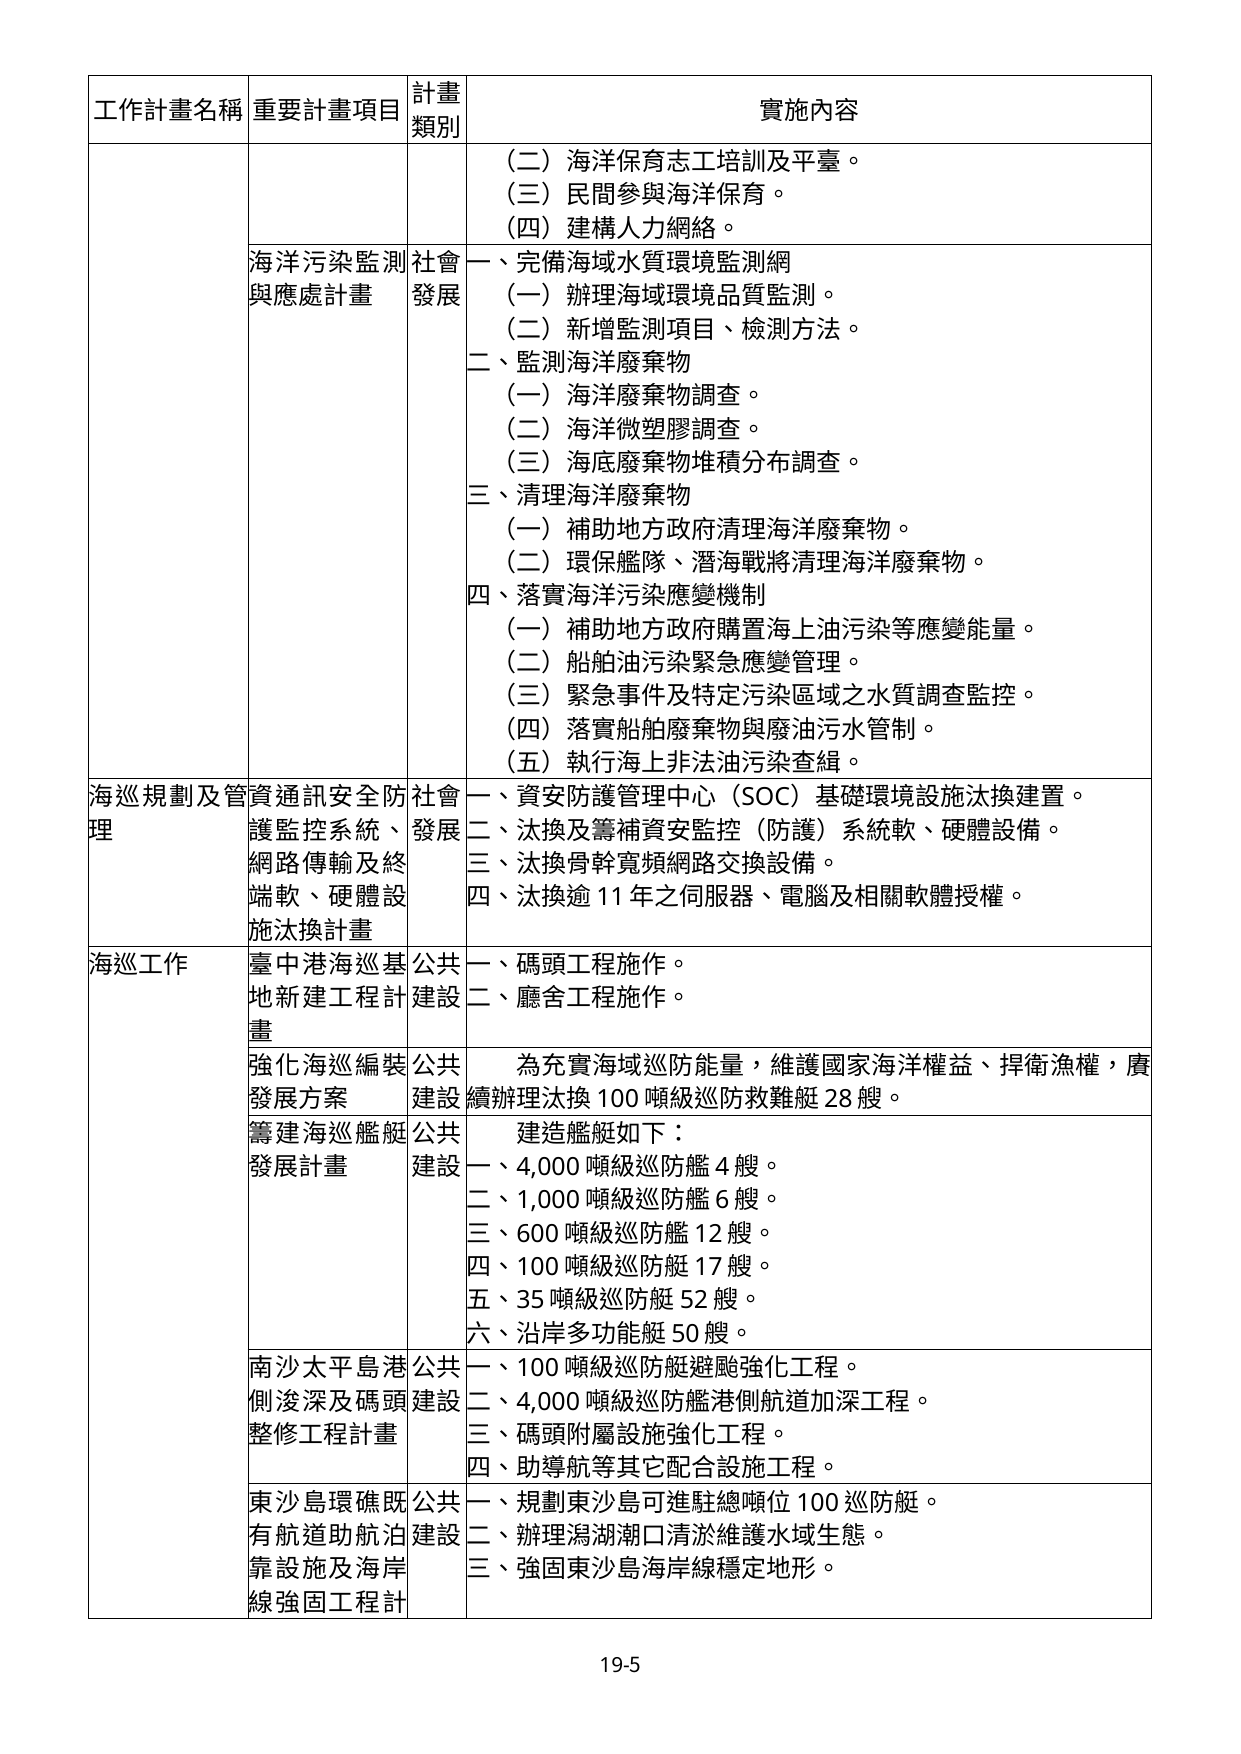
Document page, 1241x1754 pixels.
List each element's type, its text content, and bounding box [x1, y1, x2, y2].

table_cell 一、100噸級巡防艇避颱強化工程。 二、4,000噸級巡防艦港側航道加深工程。 三、碼頭附屬設施強化工程。 四、助導航等其它配合設施工程。 [467, 1350, 1151, 1483]
table_cell 一、碼頭工程施作。 二、廳舍工程施作。 [467, 947, 1151, 1047]
table_cell 南沙太平島港側浚深及碼頭整修工程計畫 [249, 1350, 407, 1483]
table_cell 一、完備海域水質環境監測網 （一）辦理海域環境品質監測。 （二）新增監測項目、檢測方法。 二、監測海洋廢棄物 （一）海洋廢棄物調查。 （二）海洋微塑膠調查。 （三）海底廢棄物堆積分布調查。 三、清理海洋廢棄物 （一）補助地方政府清理海洋廢棄物。 （二）環保艦隊、潛海戰將清理海洋廢棄物。 四、落實海洋污染應變機制 （一）補助地方政府購置海上油污染等應變能量。 （二）船舶油污染緊急應變管理。 （三）緊急事件及特定污染區域之水質調查監控。 （四）落實船舶廢棄物與廢油污水管制。 （五）執行海上非法油污染查緝。 [467, 245, 1151, 778]
table_cell 海洋污染監測與應處計畫 [249, 245, 407, 778]
table_cell 一、資安防護管理中心（SOC）基礎環境設施汰換建置。 二、汰換及籌補資安監控（防護）系統軟、硬體設備。 三、汰換骨幹寬頻網路交換設備。 四、汰換逾11年之伺服器、電腦及相關軟體授權。 [467, 779, 1151, 946]
table_cell 資通訊安全防護監控系統、網路傳輸及終端軟、硬體設施汰換計畫 [249, 779, 407, 946]
table_header 重要計畫項目 [249, 76, 407, 143]
table_cell [408, 144, 466, 244]
table_cell 建造艦艇如下： 一、4,000噸級巡防艦4艘。 二、1,000噸級巡防艦6艘。 三、600噸級巡防艦12艘。 四、100噸級巡防艇17艘。 五、35噸級巡防艇52艘。 六、沿岸多功能艇50艘。 [467, 1116, 1151, 1349]
table_cell 籌建海巡艦艇發展計畫 [249, 1116, 407, 1349]
table_header 實施內容 [467, 76, 1151, 143]
table_cell 公共建設 [408, 1484, 466, 1618]
table_cell 公共建設 [408, 1350, 466, 1483]
table_cell 海巡規劃及管理 [89, 779, 248, 946]
table_cell 社會發展 [408, 779, 466, 946]
table_cell [89, 144, 248, 778]
table_header 工作計畫名稱 [89, 76, 248, 143]
table_cell 海巡工作 [89, 947, 248, 1618]
table_cell 一、規劃東沙島可進駐總噸位100巡防艇。 二、辦理潟湖潮口清淤維護水域生態。 三、強固東沙島海岸線穩定地形。 [467, 1484, 1151, 1618]
table_cell （二）海洋保育志工培訓及平臺。 （三）民間參與海洋保育。 （四）建構人力網絡。 [467, 144, 1151, 244]
table_header 計畫類別 [408, 76, 466, 143]
table_cell 強化海巡編裝發展方案 [249, 1048, 407, 1114]
table_cell 東沙島環礁既有航道助航泊靠設施及海岸線強固工程計 [249, 1484, 407, 1618]
table_cell 公共建設 [408, 1116, 466, 1349]
table_cell 公共建設 [408, 947, 466, 1047]
table_cell 公共建設 [408, 1048, 466, 1114]
table_cell 社會發展 [408, 245, 466, 778]
table_cell [249, 144, 407, 244]
table_cell 為充實海域巡防能量，維護國家海洋權益、捍衛漁權，賡續辦理汰換100噸級巡防救難艇28艘。 [467, 1048, 1151, 1114]
table_cell 臺中港海巡基地新建工程計畫 [249, 947, 407, 1047]
